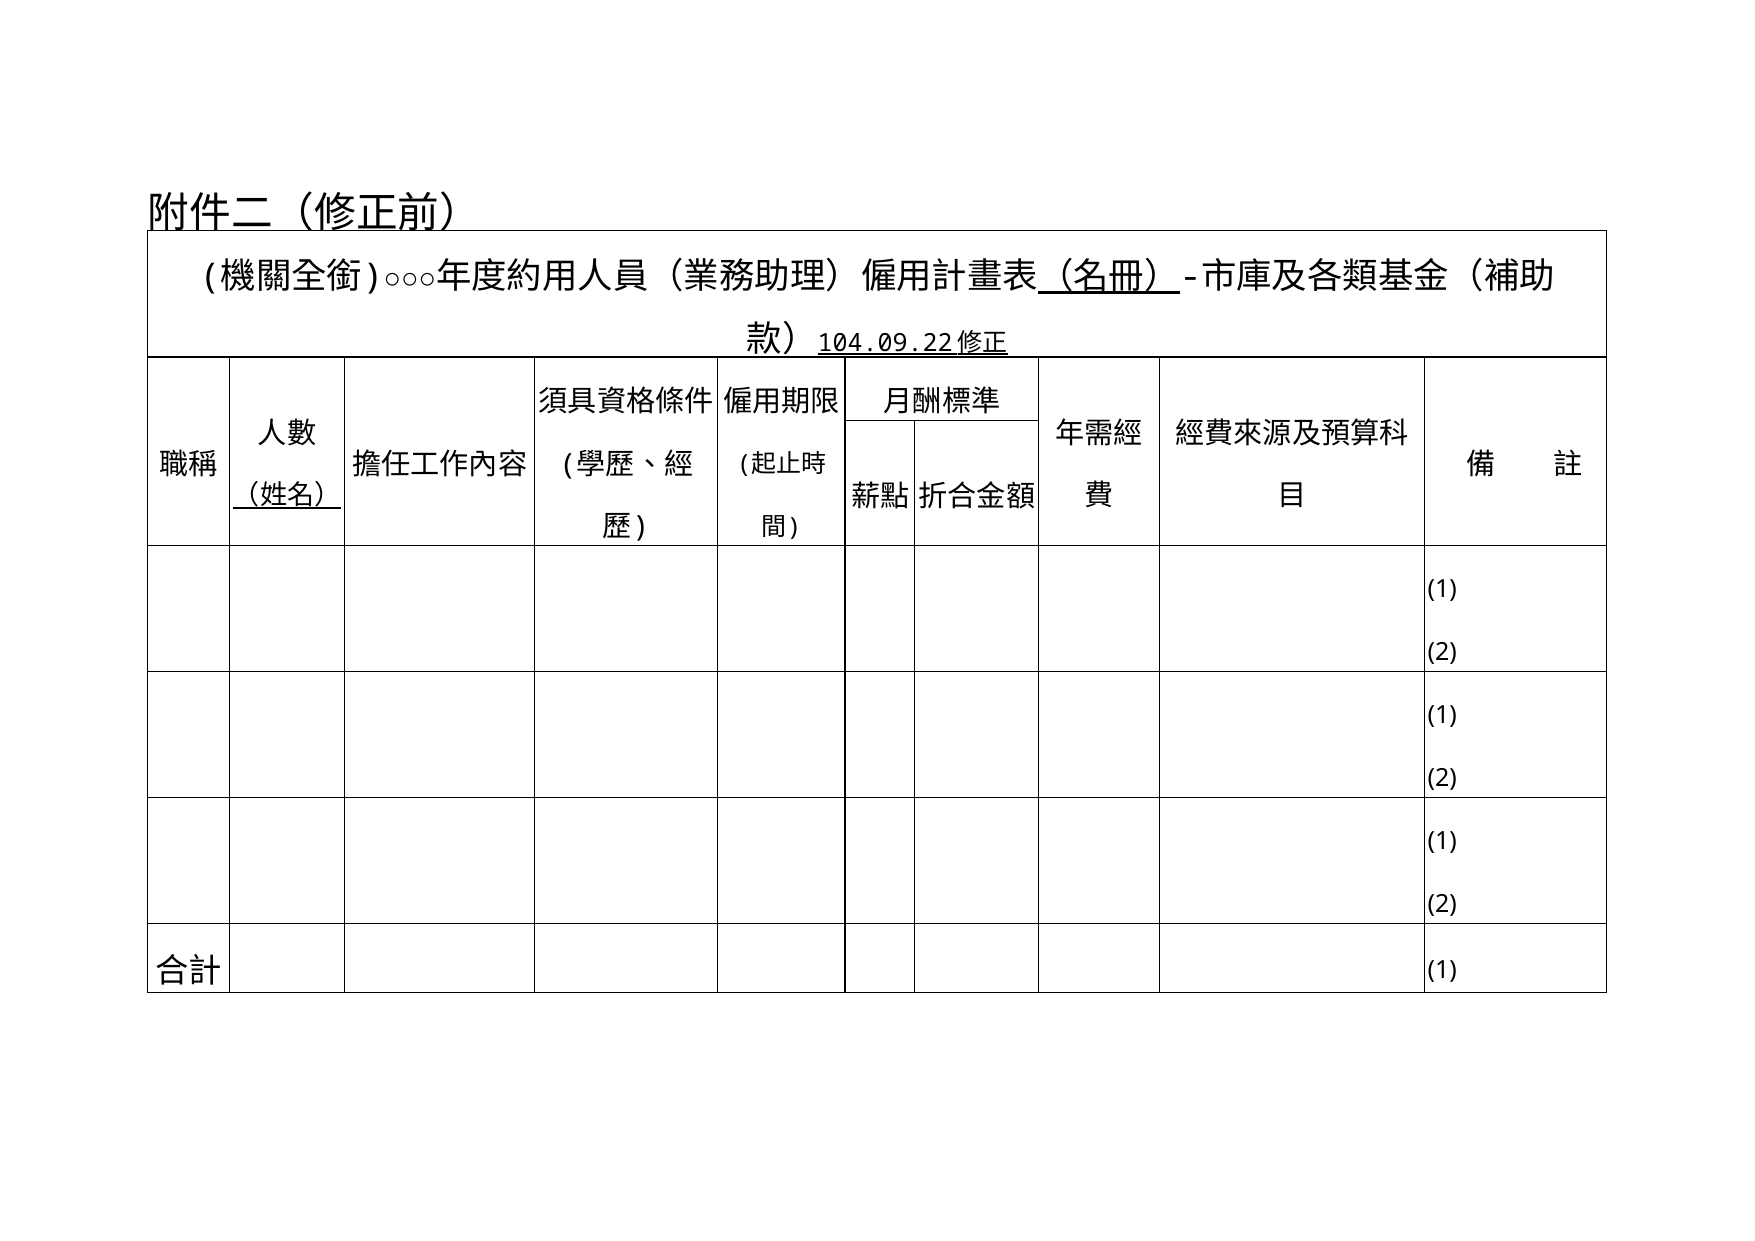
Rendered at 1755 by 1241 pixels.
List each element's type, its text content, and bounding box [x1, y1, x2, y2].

table_cell [535, 798, 717, 923]
table_cell 備 註 [1425, 358, 1606, 545]
table_cell [915, 798, 1038, 923]
table_cell [535, 546, 717, 671]
table_cell [1160, 924, 1424, 992]
table_cell 合計 [148, 924, 229, 992]
table_cell [718, 546, 844, 671]
table_cell [230, 672, 344, 797]
table_cell 擔任工作內容 [345, 358, 534, 545]
table_cell (1) [1425, 924, 1606, 992]
table_cell [1160, 546, 1424, 671]
table_cell [718, 798, 844, 923]
table_cell [1160, 798, 1424, 923]
table_cell [1039, 798, 1159, 923]
table_cell 折合金額 [915, 421, 1038, 545]
table_cell [345, 924, 534, 992]
table_cell [915, 924, 1038, 992]
table_cell [846, 672, 914, 797]
table_cell 僱用期限 (起止時間) [718, 358, 844, 545]
table_cell [148, 546, 229, 671]
text 附件二（修正前） [148, 168, 1606, 230]
table_cell 經費來源及預算科目 [1160, 358, 1424, 545]
table_cell [535, 924, 717, 992]
table_cell [345, 798, 534, 923]
table_cell [148, 798, 229, 923]
table_cell 須具資格條件 (學歷、經歷) [535, 358, 717, 545]
table_cell [718, 672, 844, 797]
table_cell [345, 546, 534, 671]
table_cell 人數 （姓名） [230, 358, 344, 545]
table_cell [345, 672, 534, 797]
table_cell [1039, 546, 1159, 671]
table_header (機關全銜)○○○年度約用人員（業務助理）僱用計畫表（名冊）-市庫及各類基金（補助款）104.09.22修正 [148, 231, 1606, 356]
table_cell [1039, 924, 1159, 992]
table_cell [230, 546, 344, 671]
table_cell (1) (2) [1425, 546, 1606, 671]
table_cell [1039, 672, 1159, 797]
table_cell [230, 924, 344, 992]
table_cell [230, 798, 344, 923]
table_cell (1) (2) [1425, 672, 1606, 797]
table_cell 年需經費 [1039, 358, 1159, 545]
table_cell (1) (2) [1425, 798, 1606, 923]
table_cell [535, 672, 717, 797]
table_cell 薪點 [846, 421, 914, 545]
table_cell [846, 798, 914, 923]
table_cell [148, 672, 229, 797]
table_cell [718, 924, 844, 992]
table_cell [846, 924, 914, 992]
table_cell [915, 672, 1038, 797]
table_cell [846, 546, 914, 671]
table_cell [1160, 672, 1424, 797]
table_cell [915, 546, 1038, 671]
table_cell 月酬標準 [846, 358, 1038, 420]
table_cell 職稱 [148, 358, 229, 545]
